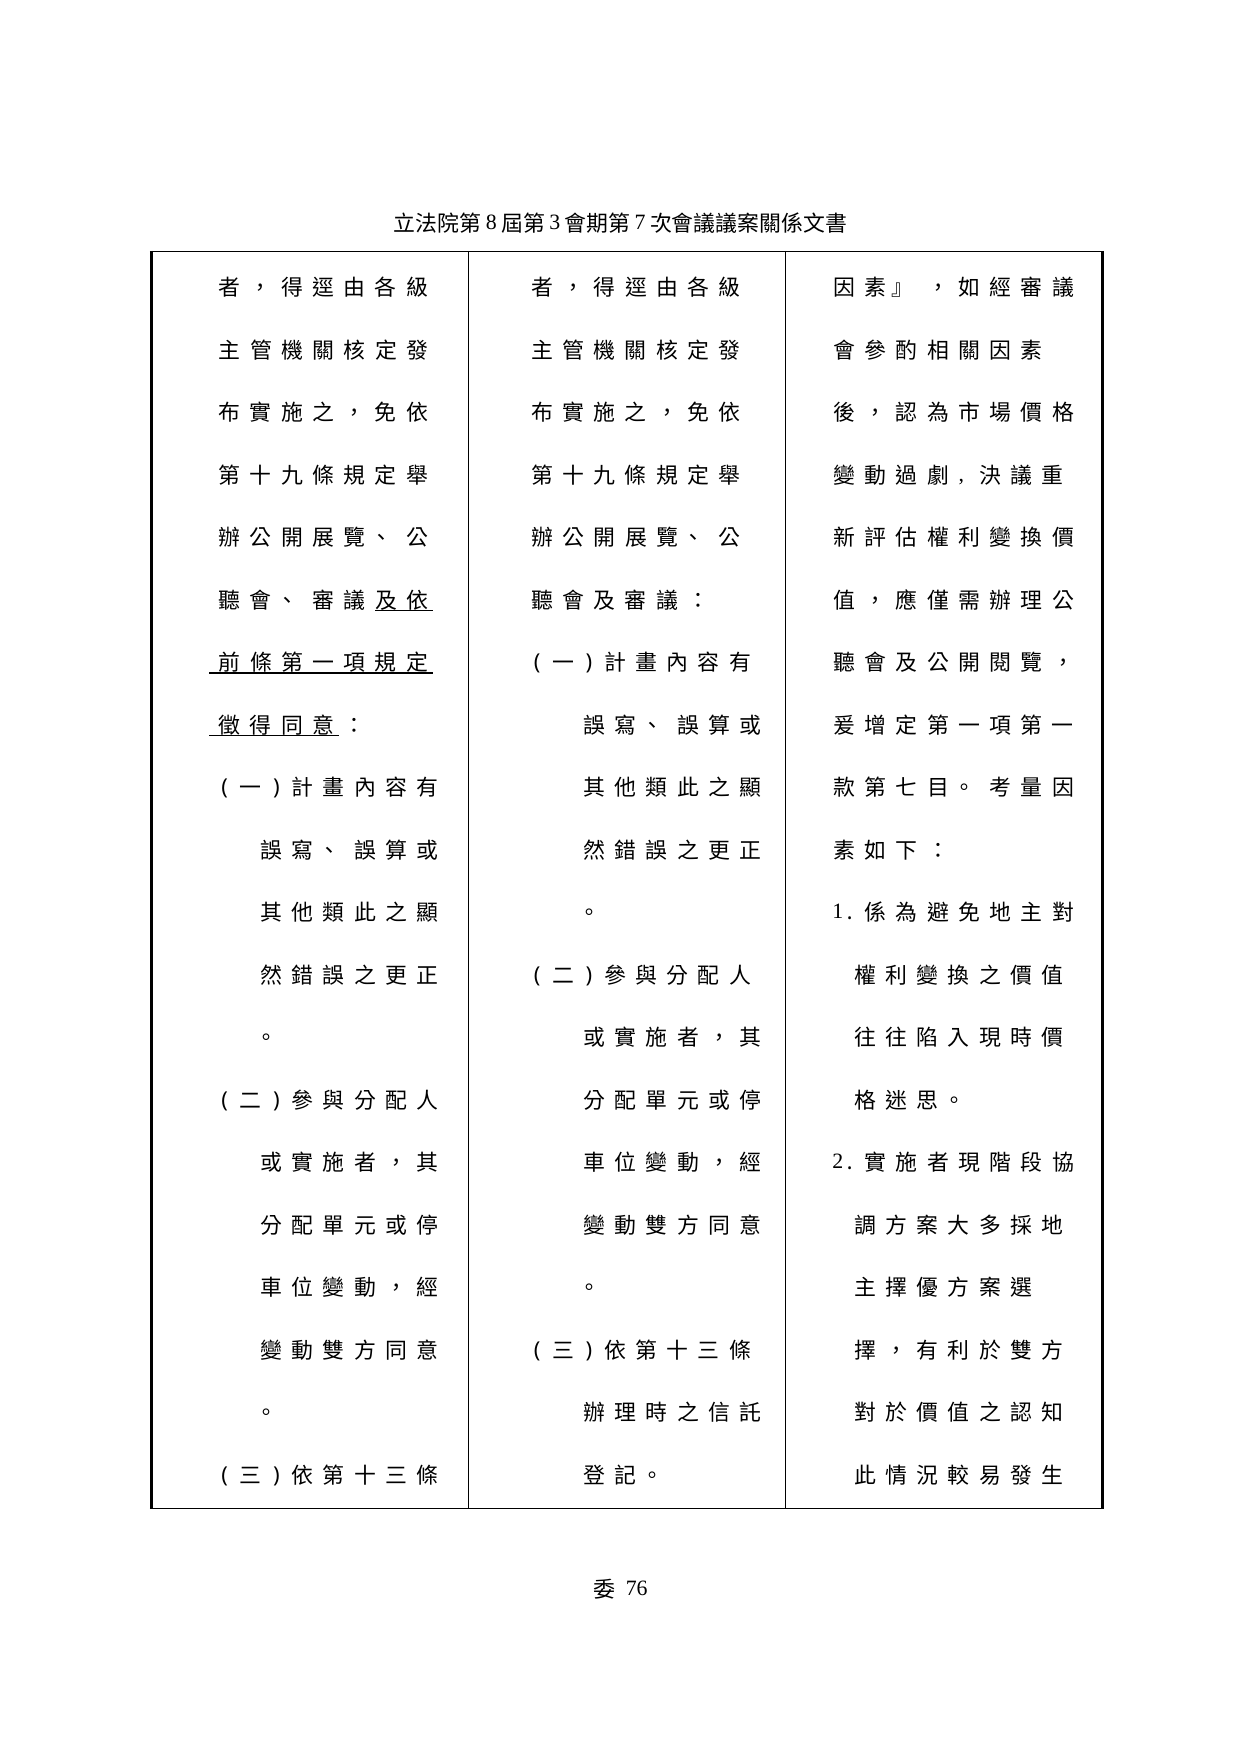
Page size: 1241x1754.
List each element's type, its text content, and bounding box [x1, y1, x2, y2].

table_cell 者，得逕由各級主管機關核定發布實施之，免依第十九條規定舉辦公開展覽、公聽會、審議及依前條第一項規定徵得同意： (一)計畫內容有誤寫、誤算或其他類此之顯然錯誤之更正。 (二)參與分配人或實施者，其分配單元或停車位變動，經變動雙方同意。 (三)依第十三條 [153, 252, 468, 1508]
table_cell 因素』，如經審議會參酌相關因素後，認為市場價格變動過劇, 決議重新評估權利變換價值，應僅需辦理公聽會及公開閱覽，爰增定第一項第一款第七目。考量因素如下： 1.係為避免地主對權利變換之價值往往陷入現時價格迷思。 2.實施者現階段協調方案大多採地主擇優方案選擇，有利於雙方對於價值之認知此情況較易發生 [786, 252, 1101, 1508]
table_cell 者，得逕由各級主管機關核定發布實施之，免依第十九條規定舉辦公開展覽、公聽會及審議： (一)計畫內容有誤寫、誤算或其他類此之顯然錯誤之更正。 (二)參與分配人或實施者，其分配單元或停車位變動，經變動雙方同意。 (三)依第十三條辦理時之信託登記。 [469, 252, 785, 1508]
